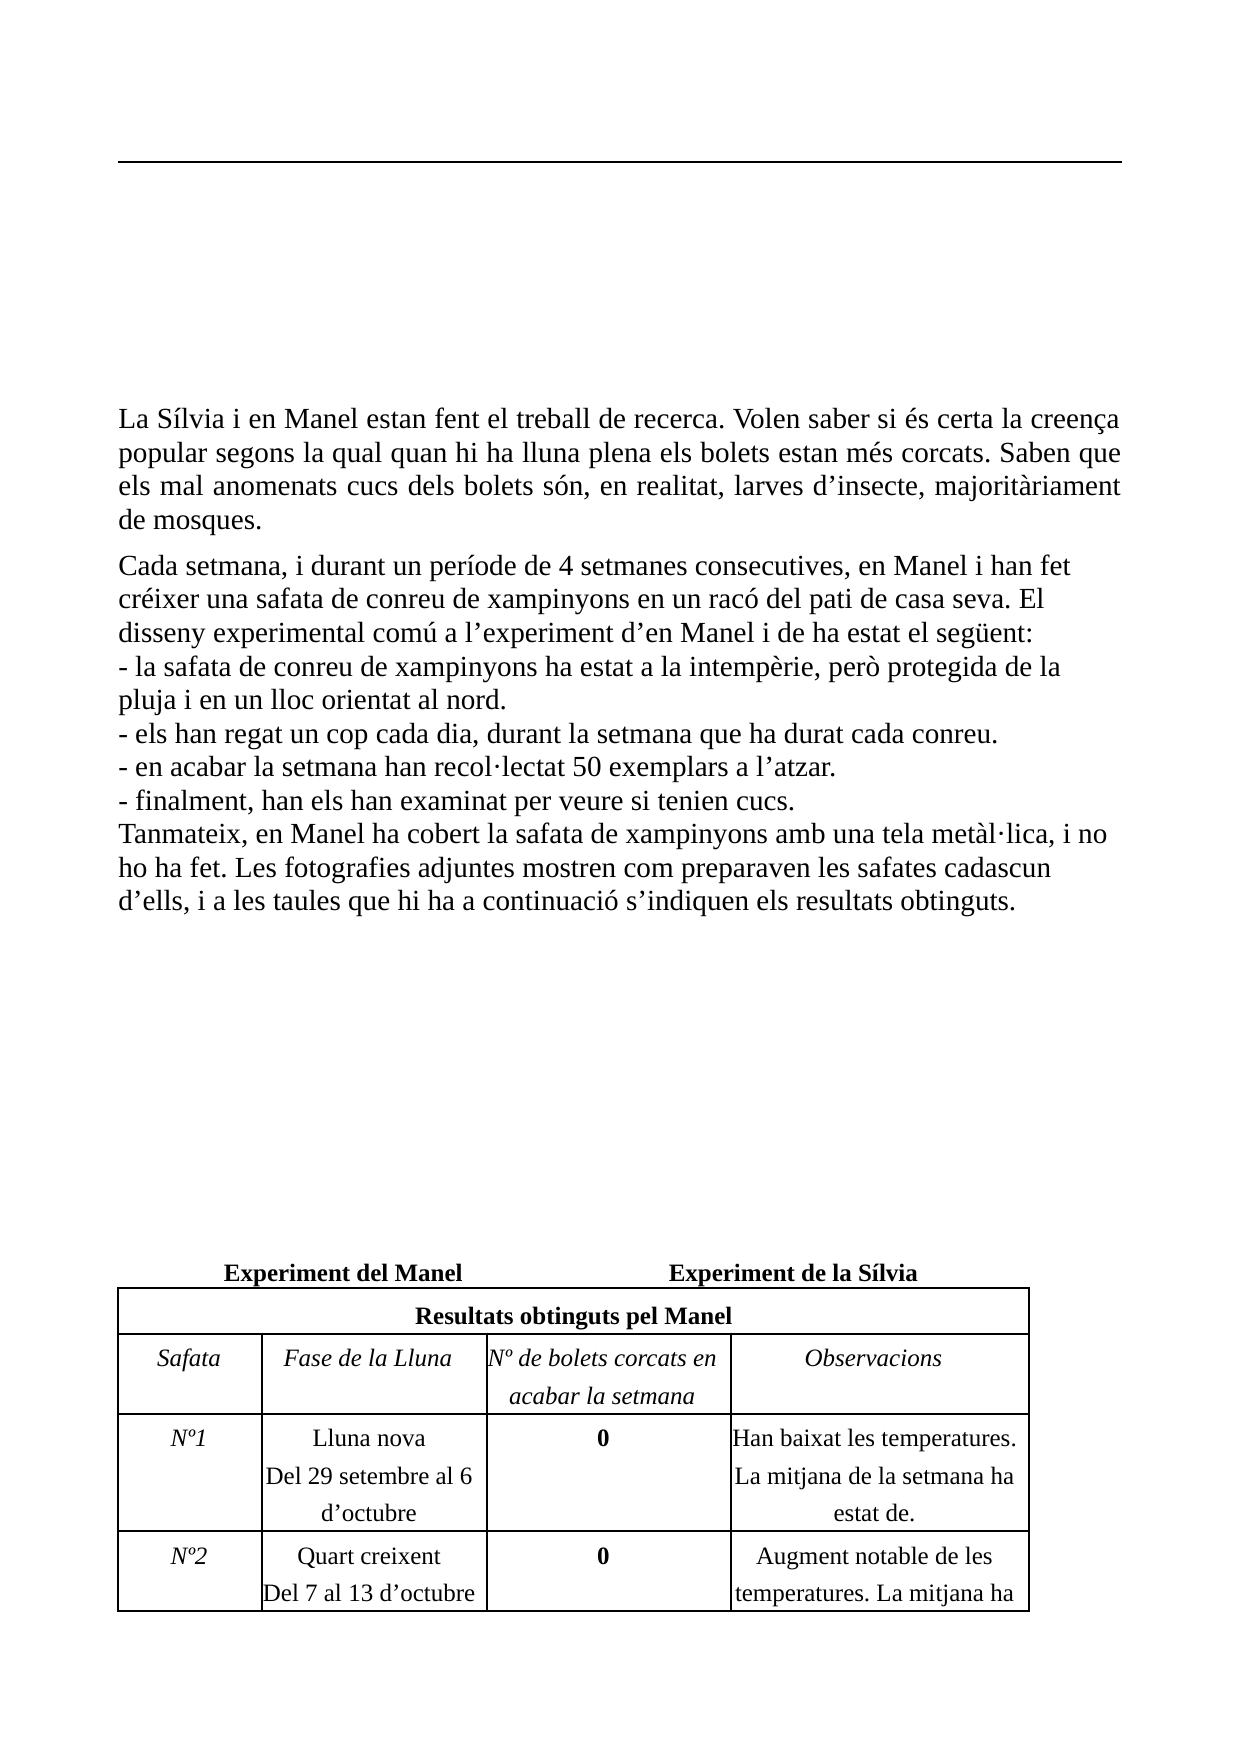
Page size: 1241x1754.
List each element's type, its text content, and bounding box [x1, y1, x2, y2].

table_header [568, 984, 1018, 1250]
text Cada setmana, i durant un període de 4 setmanes consecutives, en Manel i han fet créixer una safata de conreu de xampinyons en un racó del pati de casa seva. El disseny experimental comú a l’experiment d’en Manel i de ha estat el següent: [118, 548, 1122, 649]
text La Sílvia i en Manel estan fent el treball de recerca. Volen saber si és certa la creença popular segons la qual quan hi ha lluna plena els bolets estan més corcats. Saben que els mal anomenats cucs dels bolets són, en realitat, larves d’insecte, majoritàriament de mosques. [118, 401, 1122, 536]
text Tanmateix, en Manel ha cobert la safata de xampinyons amb una tela metàl·lica, i no ho ha fet. Les fotografies adjuntes mostren com preparaven les safates cadascun d’ells, i a les taules que hi ha a continuació s’indiquen els resultats obtinguts. [118, 816, 1122, 917]
table_cell Nº1 [119, 1415, 261, 1530]
table_cell Lluna nova Del 29 setembre al 6 d’octubre [263, 1415, 486, 1530]
table_header [118, 984, 568, 1250]
table_cell Nº de bolets corcats en acabar la setmana [488, 1335, 730, 1413]
table_cell Observacions [732, 1335, 1028, 1413]
table_cell Safata [119, 1335, 261, 1413]
table_cell 0 [488, 1532, 730, 1610]
table_cell Augment notable de les temperatures. La mitjana ha [732, 1532, 1028, 1610]
text - els han regat un cop cada dia, durant la setmana que ha durat cada conreu. [118, 716, 1122, 749]
table_header Resultats obtinguts pel Manel [119, 1289, 1028, 1333]
text - la safata de conreu de xampinyons ha estat a la intempèrie, però protegida de la pluja i en un lloc orientat al nord. [118, 649, 1122, 716]
table_cell Nº2 [119, 1532, 261, 1610]
table_cell Han baixat les temperatures. La mitjana de la setmana ha estat de. [732, 1415, 1028, 1530]
table_cell Quart creixent Del 7 al 13 d’octubre [263, 1532, 486, 1610]
text - en acabar la setmana han recol·lectat 50 exemplars a l’atzar. [118, 749, 1122, 783]
table_cell Experiment del Manel [118, 1250, 568, 1287]
table_cell Fase de la Lluna [263, 1335, 486, 1413]
table_cell 0 [488, 1415, 730, 1530]
table_cell Experiment de la Sílvia [568, 1250, 1018, 1287]
text - finalment, han els han examinat per veure si tenien cucs. [118, 783, 1122, 816]
